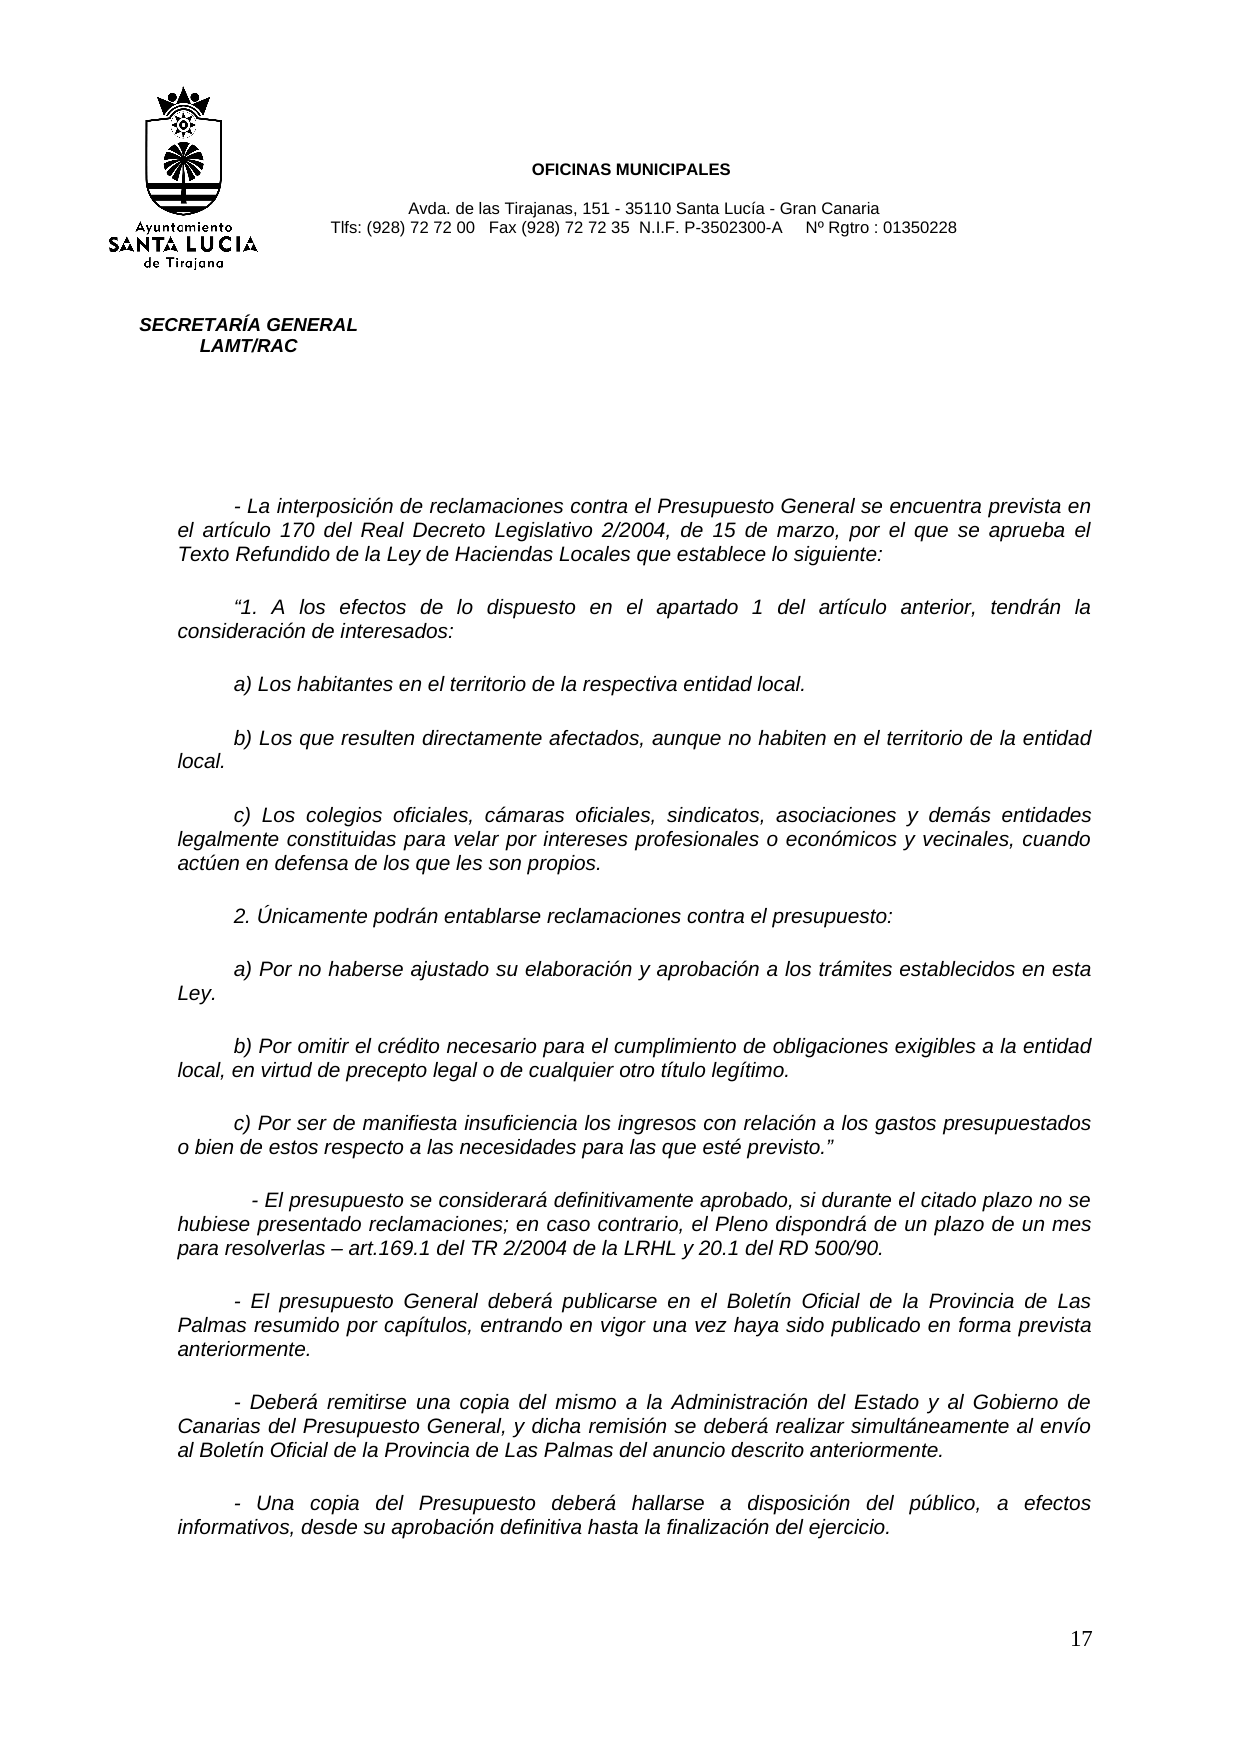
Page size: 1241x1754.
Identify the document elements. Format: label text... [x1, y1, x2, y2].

text c) Por ser de manifiesta insuficiencia los ingresos con relación a los gastos presupuestados o bien de estos respecto a las necesidades para las que esté previsto.” [177, 1111, 1092, 1159]
text - Una copia del Presupuesto deberá hallarse a disposición del público, a efectos informativos, desde su aprobación definitiva hasta la finalización del ejercicio. [177, 1491, 1092, 1539]
text b) Los que resulten directamente afectados, aunque no habiten en el territorio de la entidad local. [177, 725, 1092, 773]
text a) Por no haberse ajustado su elaboración y aprobación a los trámites establecidos en esta Ley. [177, 957, 1092, 1004]
text “1. A los efectos de lo dispuesto en el apartado 1 del artículo anterior, tendrán la consideración de interesados: [177, 595, 1092, 643]
text a) Los habitantes en el territorio de la respectiva entidad local. [177, 672, 1092, 696]
text c) Los colegios oficiales, cámaras oficiales, sindicatos, asociaciones y demás entidades legalmente constituidas para velar por intereses profesionales o económicos y vecinales, cuando actúen en defensa de los que les son propios. [177, 802, 1092, 874]
picture [80, 56, 286, 296]
text b) Por omitir el crédito necesario para el cumplimiento de obligaciones exigibles a la entidad local, en virtud de precepto legal o de cualquier otro título legítimo. [177, 1034, 1092, 1082]
list - El presupuesto General deberá publicarse en el Boletín Oficial de la Provincia de Las Palmas resumido por capítulos, entrando en vigor una vez haya sido publicado en forma prevista anteriormente. [177, 1289, 1092, 1361]
text 2. Únicamente podrán entablarse reclamaciones contra el presupuesto: [177, 903, 1092, 927]
text - La interposición de reclamaciones contra el Presupuesto General se encuentra prevista en el artículo 170 del Real Decreto Legislativo 2/2004, de 15 de marzo, por el que se aprueba el Texto Refundido de la Ley de Haciendas Locales que establece lo siguiente: [177, 494, 1092, 566]
text - El presupuesto se considerará definitivamente aprobado, si durante el citado plazo no se hubiese presentado reclamaciones; en caso contrario, el Pleno dispondrá de un plazo de un mes para resolverlas – art.169.1 del TR 2/2004 de la LRHL y 20.1 del RD 500/90. [177, 1188, 1092, 1260]
text - Deberá remitirse una copia del mismo a la Administración del Estado y al Gobierno de Canarias del Presupuesto General, y dicha remisión se deberá realizar simultáneamente al envío al Boletín Oficial de la Provincia de Las Palmas del anuncio descrito anteriormente. [177, 1390, 1092, 1462]
